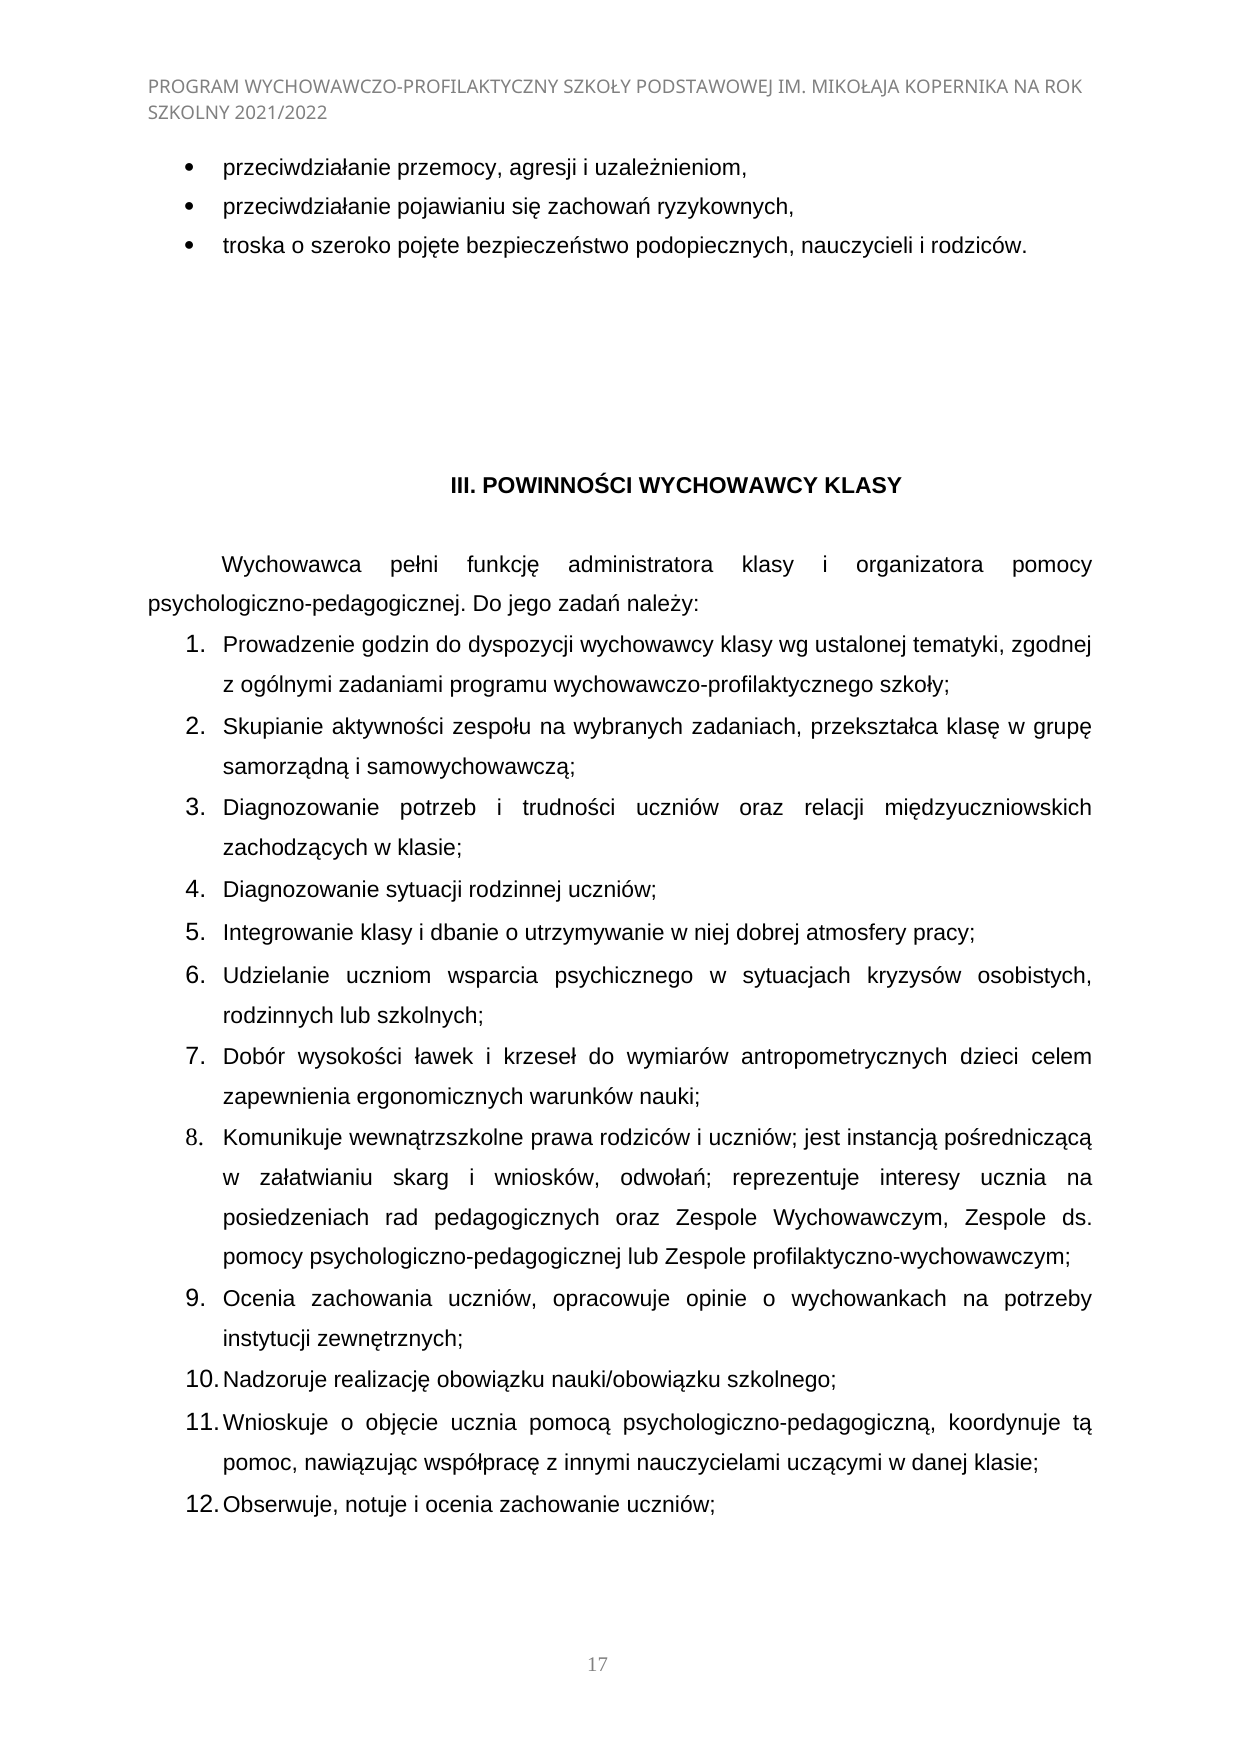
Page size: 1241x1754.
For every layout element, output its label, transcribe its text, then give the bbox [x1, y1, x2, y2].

list przeciwdziałanie pojawianiu się zachowań ryzykownych, [185, 193, 1093, 219]
list Ocenia zachowania uczniów, opracowuje opinie o wychowankach na potrzeby instytucji zewnętrznych; [185, 1283, 1093, 1351]
list Nadzoruje realizację obowiązku nauki/obowiązku szkolnego; [185, 1364, 1093, 1393]
list Integrowanie klasy i dbanie o utrzymywanie w niej dobrej atmosfery pracy; [185, 917, 1093, 945]
list Skupianie aktywności zespołu na wybranych zadaniach, przekształca klasę w grupę samorządną i samowychowawczą; [185, 711, 1093, 779]
list Wnioskuje o objęcie ucznia pomocą psychologiczno-pedagogiczną, koordynuje tą pomoc, nawiązując współpracę z innymi nauczycielami uczącymi w danej klasie; [185, 1407, 1093, 1476]
text Wychowawca pełni funkcję administratora klasy i organizatora pomocy psychologiczno-pedagogicznej. Do jego zadań należy: [148, 551, 1093, 616]
list Komunikuje wewnątrzszkolne prawa rodziców i uczniów; jest instancją pośredniczącą w załatwianiu skarg i wniosków, odwołań; reprezentuje interesy ucznia na posiedzeniach rad pedagogicznych oraz Zespole Wychowawczym, Zespole ds. pomocy psychologiczno-pedagogicznej lub Zespole profilaktyczno-wychowawczym; [185, 1122, 1093, 1270]
list Diagnozowanie sytuacji rodzinnej uczniów; [185, 873, 1093, 902]
text III. POWINNOŚCI WYCHOWAWCY KLASY [260, 472, 1093, 498]
list Diagnozowanie potrzeb i trudności uczniów oraz relacji międzyuczniowskich zachodzących w klasie; [185, 792, 1093, 860]
list troska o szeroko pojęte bezpieczeństwo podopiecznych, nauczycieli i rodziców. [185, 232, 1093, 259]
list Obserwuje, notuje i ocenia zachowanie uczniów; [185, 1489, 1093, 1517]
list przeciwdziałanie przemocy, agresji i uzależnieniom, [185, 153, 1093, 180]
list Dobór wysokości ławek i krzeseł do wymiarów antropometrycznych dzieci celem zapewnienia ergonomicznych warunków nauki; [185, 1041, 1093, 1109]
list Udzielanie uczniom wsparcia psychicznego w sytuacjach kryzysów osobistych, rodzinnych lub szkolnych; [185, 960, 1093, 1028]
list Prowadzenie godzin do dyspozycji wychowawcy klasy wg ustalonej tematyki, zgodnej z ogólnymi zadaniami programu wychowawczo-profilaktycznego szkoły; [185, 629, 1093, 698]
